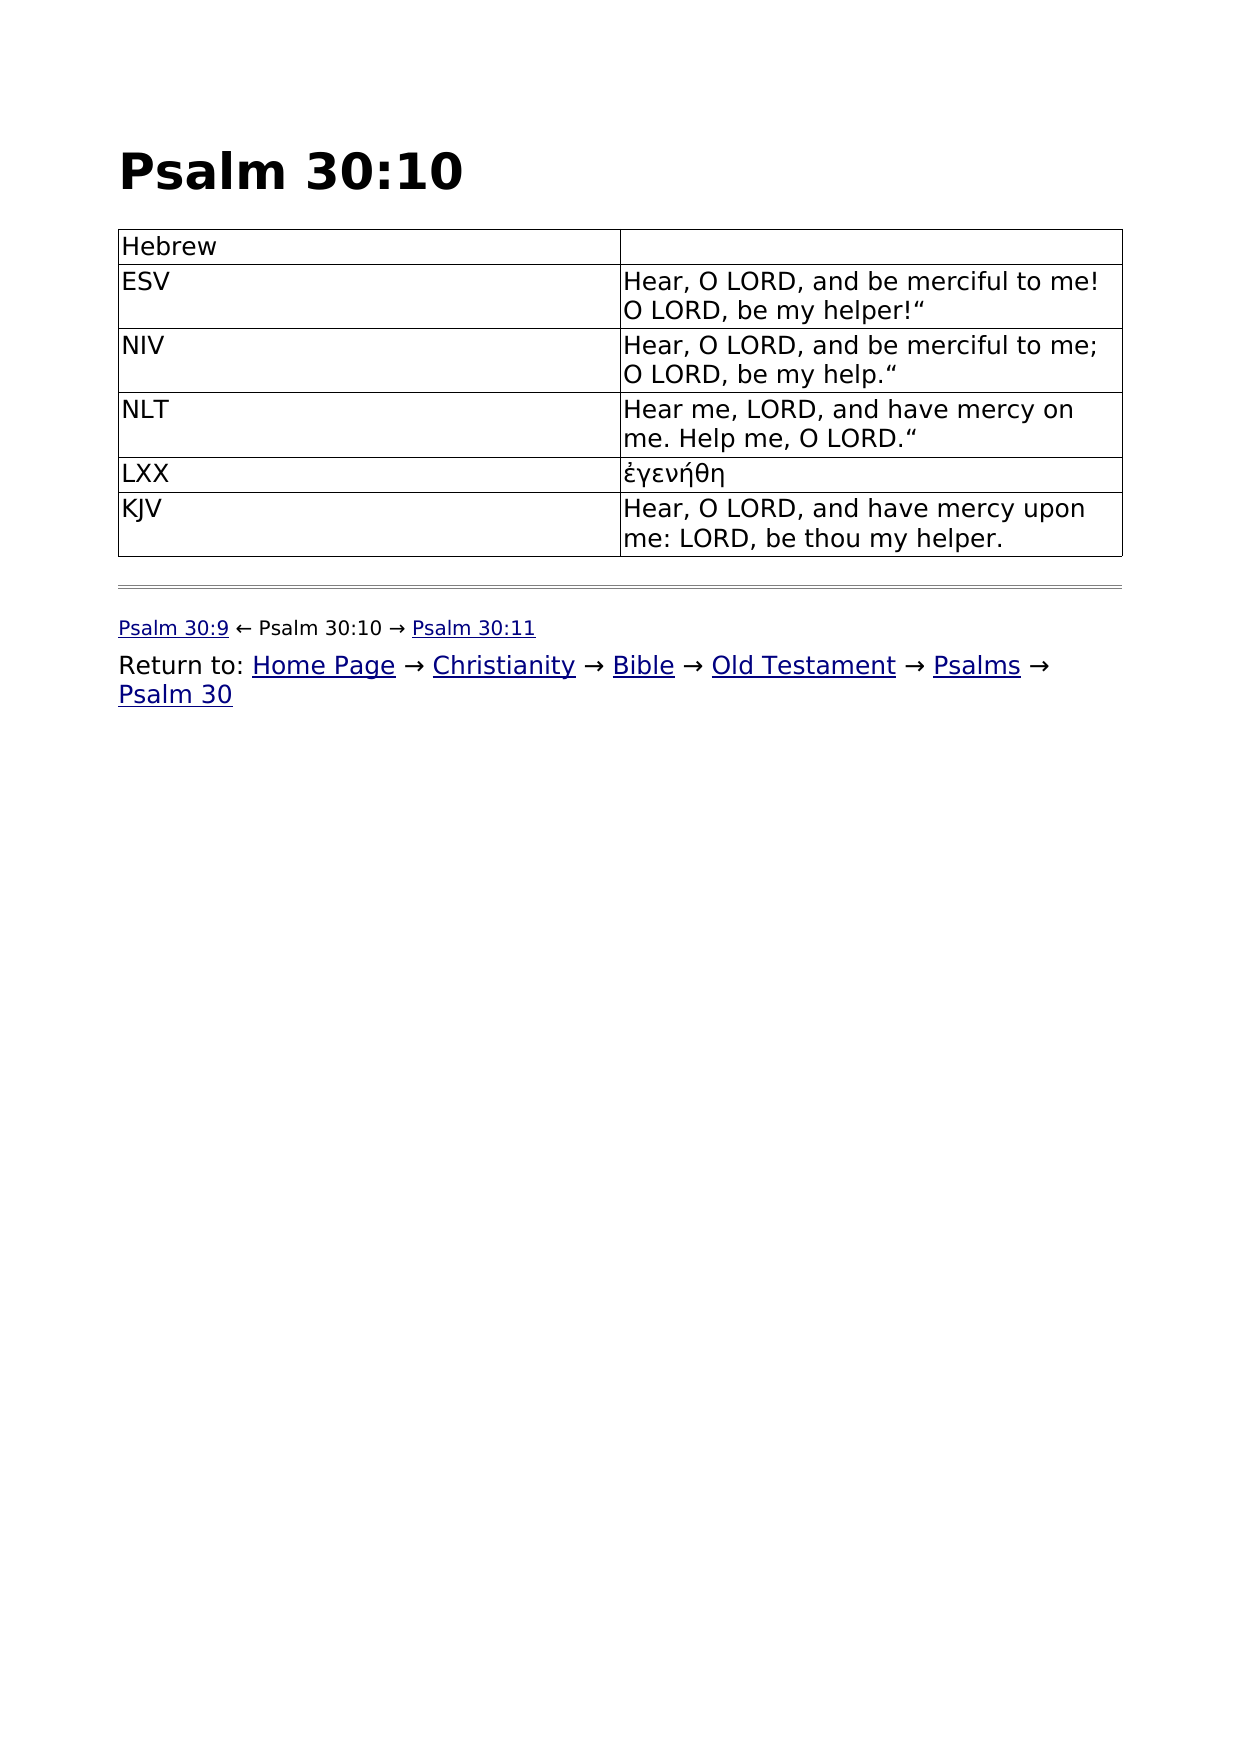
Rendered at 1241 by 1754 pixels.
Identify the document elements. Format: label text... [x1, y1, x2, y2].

table_cell NLT [119, 393, 620, 457]
table_cell ἐγενήθη [621, 458, 1122, 492]
table_header [621, 230, 1122, 264]
table_cell ESV [119, 265, 620, 328]
subtitle Psalm 30:10 [118, 143, 1122, 201]
text Return to: Home Page → Christianity → Bible → Old Testament → Psalms → Psalm 30 [118, 651, 1122, 709]
table_cell Hear, O LORD, and have mercy upon me: LORD, be thou my helper. [621, 493, 1122, 556]
table_cell LXX [119, 458, 620, 492]
table_cell Hear, O LORD, and be merciful to me; O LORD, be my help.“ [621, 329, 1122, 392]
table_cell Hear, O LORD, and be merciful to me! O LORD, be my helper!“ [621, 265, 1122, 328]
table_header Hebrew [119, 230, 620, 264]
table_cell NIV [119, 329, 620, 392]
text Psalm 30:9 ← Psalm 30:10 → Psalm 30:11 [118, 617, 1122, 651]
table_cell KJV [119, 493, 620, 556]
table_cell Hear me, LORD, and have mercy on me. Help me, O LORD.“ [621, 393, 1122, 457]
